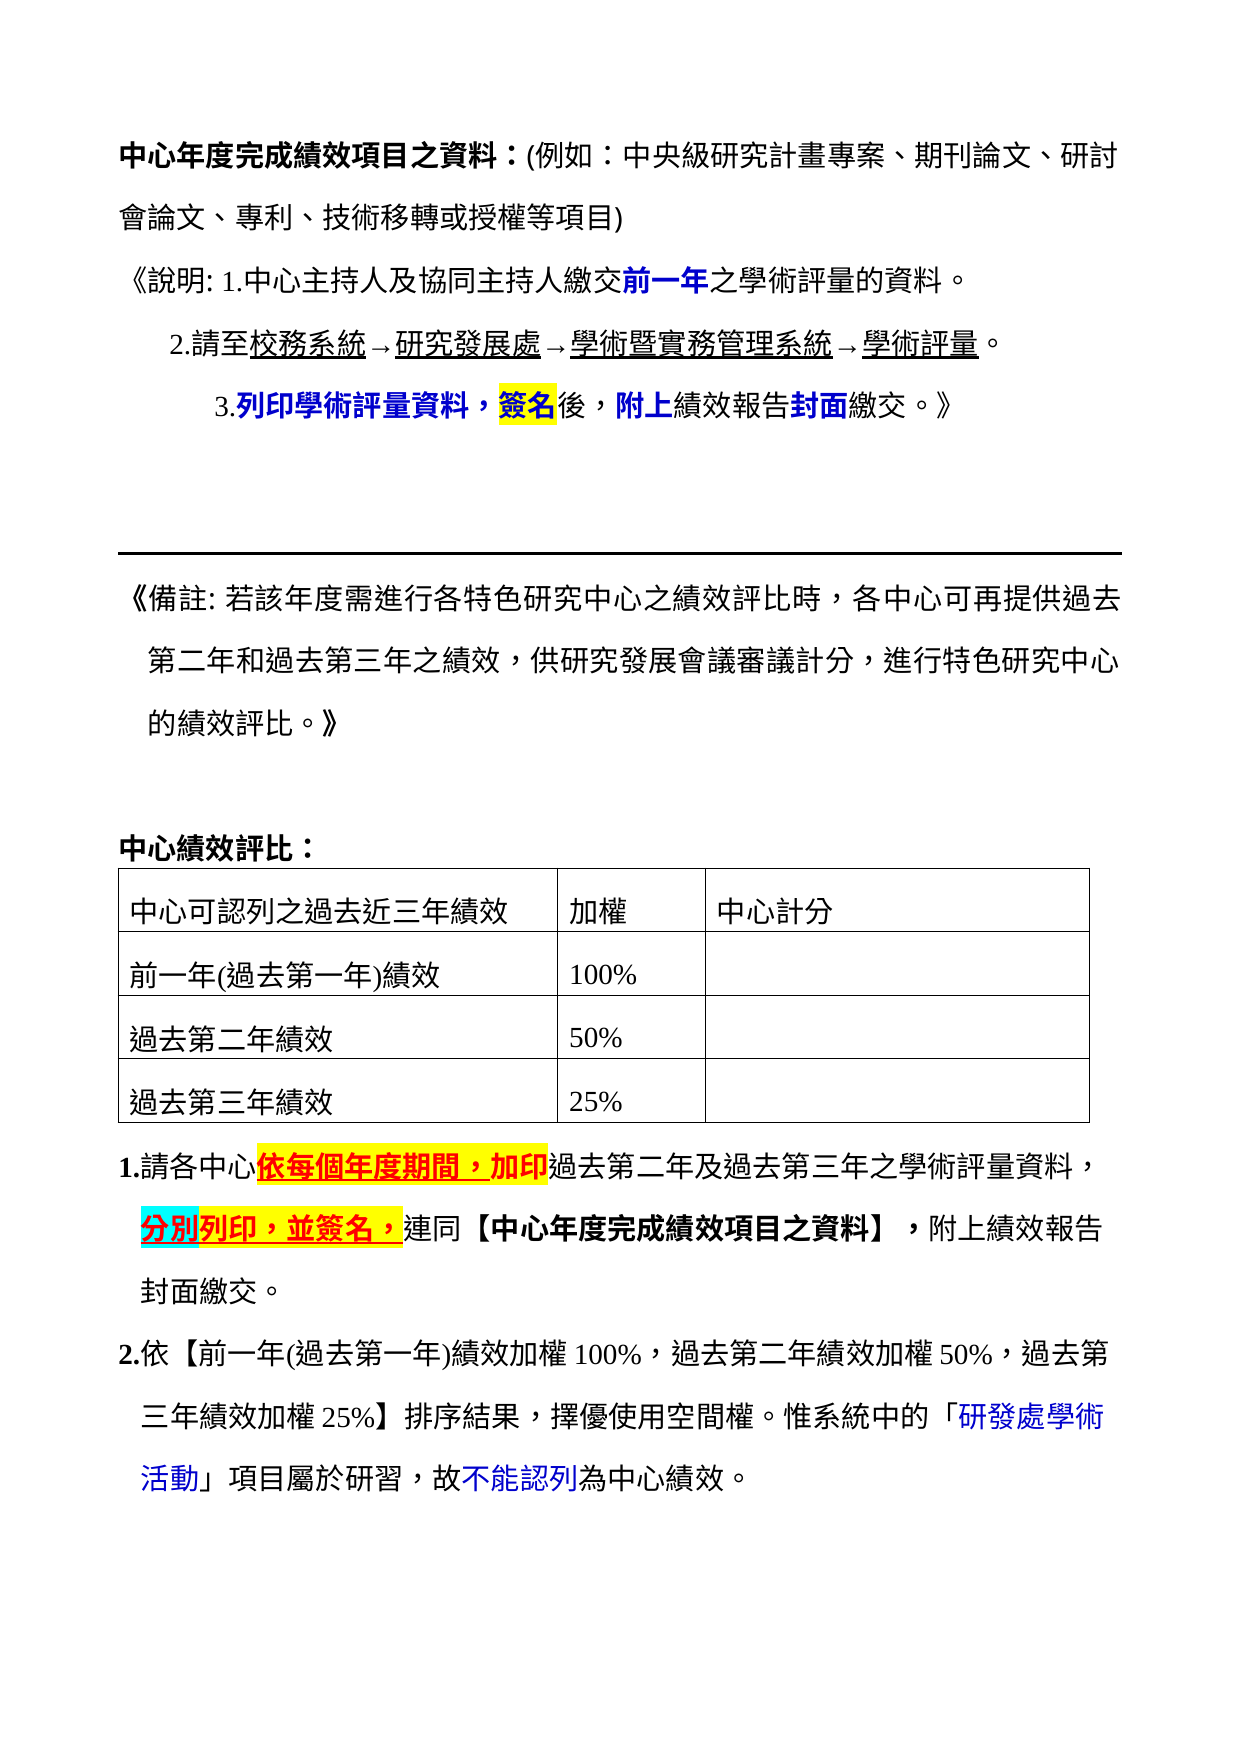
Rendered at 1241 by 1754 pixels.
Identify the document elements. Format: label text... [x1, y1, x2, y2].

text 2.依【前一年(過去第一年)績效加權100%，過去第二年績效加權50%，過去第三年績效加權25%】排序結果，擇優使用空間權。惟系統中的「研發處學術活動」項目屬於研習，故不能認列為中心績效。 [118, 1310, 1122, 1498]
table_cell [706, 932, 1089, 994]
table_cell [706, 996, 1089, 1058]
table_header 加權 [558, 869, 705, 931]
text 2.請至校務系統→研究發展處→學術暨實務管理系統→學術評量。 3.列印學術評量資料，簽名後，附上績效報告封面繳交。》 [118, 300, 1122, 425]
text 中心年度完成績效項目之資料：(例如：中央級研究計畫專案、期刊論文、研討會論文、專利、技術移轉或授權等項目) [118, 112, 1122, 237]
table_cell [706, 1059, 1089, 1122]
table_cell 100% [558, 932, 705, 994]
table_header 中心可認列之過去近三年績效 [119, 869, 557, 931]
text 《說明: 1.中心主持人及協同主持人繳交前一年之學術評量的資料。 [118, 237, 1122, 300]
table_header 中心計分 [706, 869, 1089, 931]
text 1.請各中心依每個年度期間，加印過去第二年及過去第三年之學術評量資料， 分別列印，並簽名，連同【中心年度完成績效項目之資料】，附上績效報告封面繳交。 [118, 1123, 1122, 1310]
table_cell 50% [558, 996, 705, 1058]
table_cell 過去第二年績效 [119, 996, 557, 1058]
text 《備註: 若該年度需進行各特色研究中心之績效評比時，各中心可再提供過去第二年和過去第三年之績效，供研究發展會議審議計分，進行特色研究中心的績效評比。》 [118, 555, 1122, 742]
text 中心績效評比： [118, 805, 1122, 867]
table_cell 前一年(過去第一年)績效 [119, 932, 557, 994]
table_cell 過去第三年績效 [119, 1059, 557, 1122]
table_cell 25% [558, 1059, 705, 1122]
